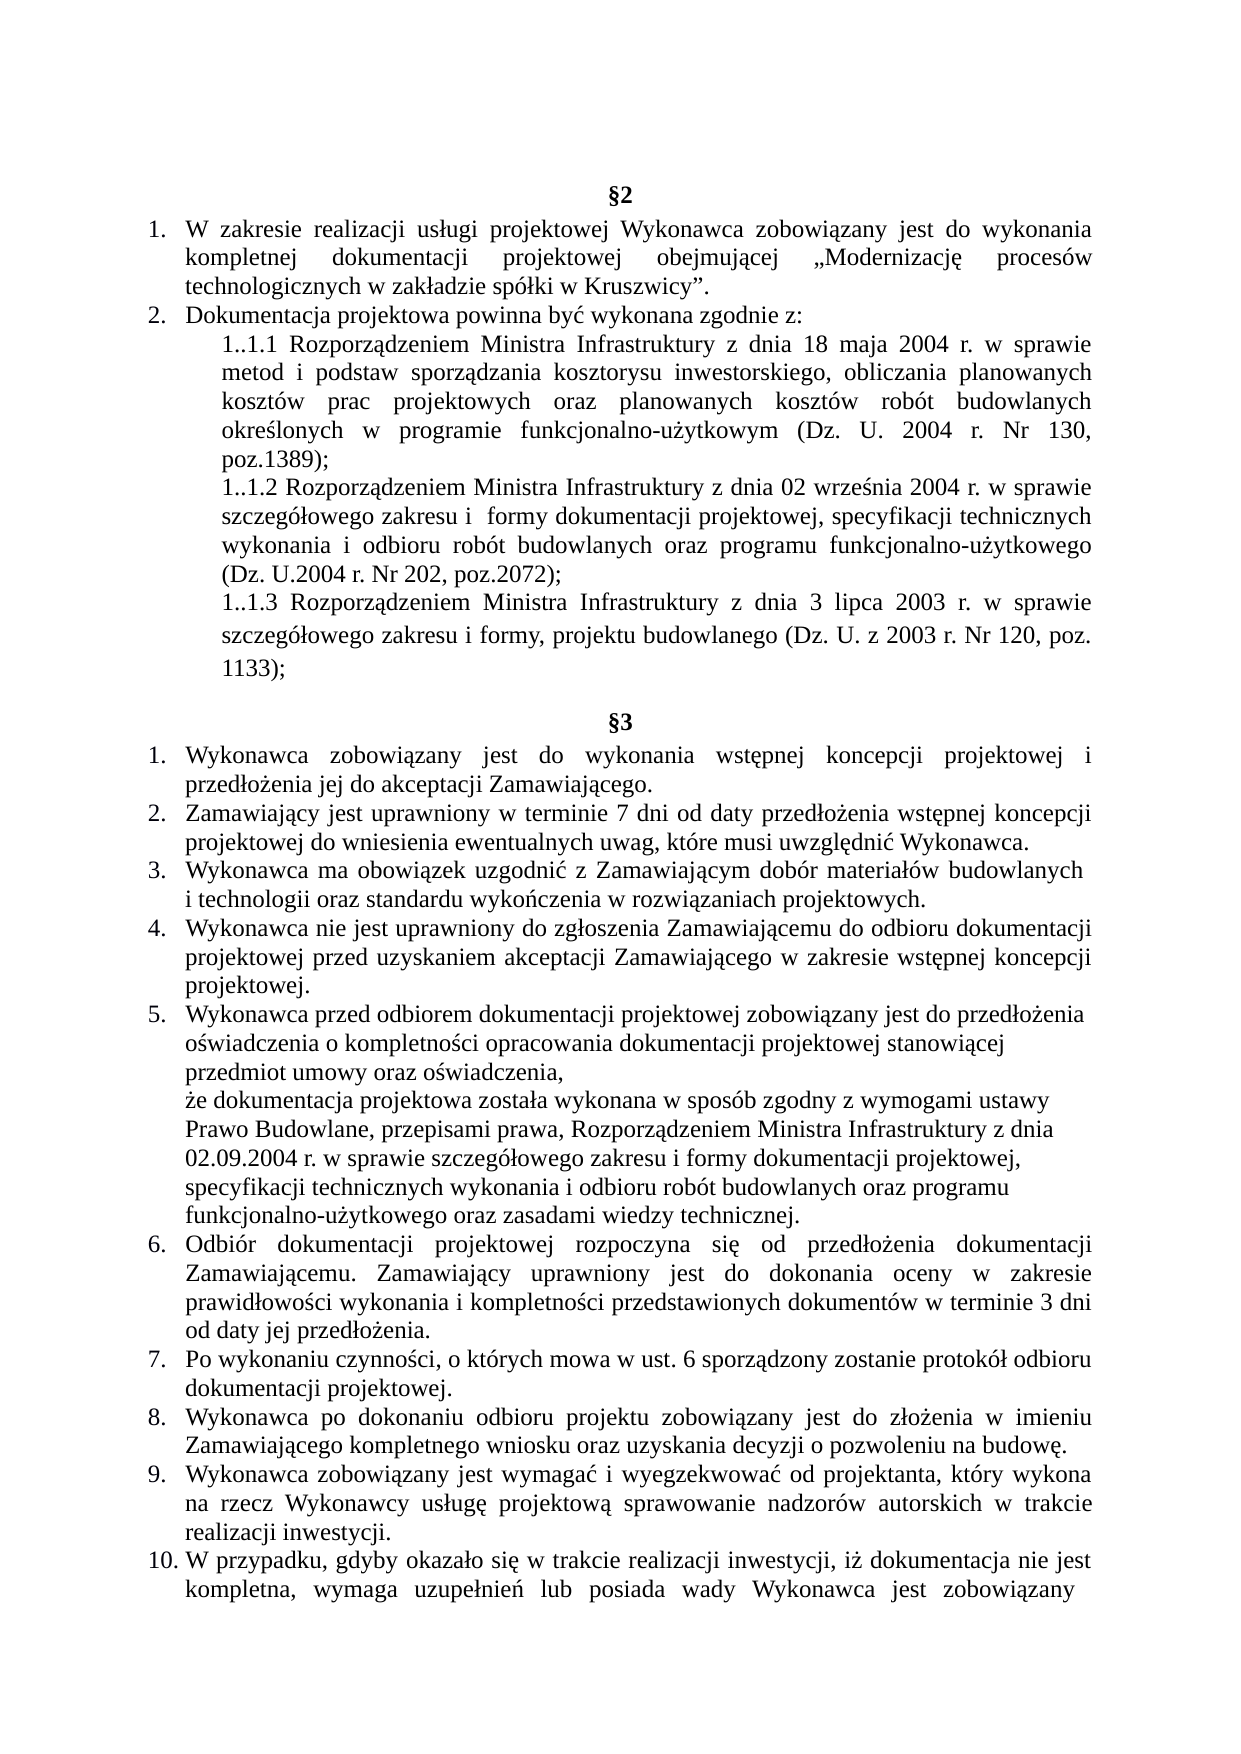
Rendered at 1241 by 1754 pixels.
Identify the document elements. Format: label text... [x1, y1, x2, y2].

list 1..1.2 Rozporządzeniem Ministra Infrastruktury z dnia 02 września 2004 r. w sprawie szczegółowego zakresu i formy dokumentacji projektowej, specyfikacji technicznych wykonania i odbioru robót budowlanych oraz programu funkcjonalno-użytkowego (Dz. U.2004 r. Nr 202, poz.2072); [192, 472, 1093, 587]
list Dokumentacja projektowa powinna być wykonana zgodnie z: [148, 300, 1093, 329]
list Wykonawca nie jest uprawniony do zgłoszenia Zamawiającemu do odbioru dokumentacji projektowej przed uzyskaniem akceptacji Zamawiającego w zakresie wstępnej koncepcji projektowej. [148, 913, 1093, 999]
list Zamawiający jest uprawniony w terminie 7 dni od daty przedłożenia wstępnej koncepcji projektowej do wniesienia ewentualnych uwag, które musi uwzględnić Wykonawca. [148, 798, 1093, 855]
list 1..1.1 Rozporządzeniem Ministra Infrastruktury z dnia 18 maja 2004 r. w sprawie metod i podstaw sporządzania kosztorysu inwestorskiego, obliczania planowanych kosztów prac projektowych oraz planowanych kosztów robót budowlanych określonych w programie funkcjonalno-użytkowym (Dz. U. 2004 r. Nr 130, poz.1389); [192, 329, 1093, 472]
list W zakresie realizacji usługi projektowej Wykonawca zobowiązany jest do wykonania kompletnej dokumentacji projektowej obejmującej „Modernizację procesów technologicznych w zakładzie spółki w Kruszwicy”. [148, 214, 1093, 300]
list Wykonawca przed odbiorem dokumentacji projektowej zobowiązany jest do przedłożenia oświadczenia o kompletności opracowania dokumentacji projektowej stanowiącej przedmiot umowy oraz oświadczenia, że dokumentacja projektowa została wykonana w sposób zgodny z wymogami ustawy Prawo Budowlane, przepisami prawa, Rozporządzeniem Ministra Infrastruktury z dnia 02.09.2004 r. w sprawie szczegółowego zakresu i formy dokumentacji projektowej, specyfikacji technicznych wykonania i odbioru robót budowlanych oraz programu funkcjonalno-użytkowego oraz zasadami wiedzy technicznej. [148, 999, 1093, 1229]
list Wykonawca po dokonaniu odbioru projektu zobowiązany jest do złożenia w imieniu Zamawiającego kompletnego wniosku oraz uzyskania decyzji o pozwoleniu na budowę. [148, 1402, 1093, 1459]
list W przypadku, gdyby okazało się w trakcie realizacji inwestycji, iż dokumentacja nie jest kompletna, wymaga uzupełnień lub posiada wady Wykonawca jest zobowiązany [148, 1545, 1093, 1603]
text §3 [148, 707, 1093, 736]
list 1..1.3 Rozporządzeniem Ministra Infrastruktury z dnia 3 lipca 2003 r. w sprawie szczegółowego zakresu i formy, projektu budowlanego (Dz. U. z 2003 r. Nr 120, poz. 1133); [192, 587, 1093, 682]
list Odbiór dokumentacji projektowej rozpoczyna się od przedłożenia dokumentacji Zamawiającemu. Zamawiający uprawniony jest do dokonania oceny w zakresie prawidłowości wykonania i kompletności przedstawionych dokumentów w terminie 3 dni od daty jej przedłożenia. [148, 1229, 1093, 1344]
list Po wykonaniu czynności, o których mowa w ust. 6 sporządzony zostanie protokół odbioru dokumentacji projektowej. [148, 1344, 1093, 1402]
list Wykonawca zobowiązany jest wymagać i wyegzekwować od projektanta, który wykona na rzecz Wykonawcy usługę projektową sprawowanie nadzorów autorskich w trakcie realizacji inwestycji. [148, 1459, 1093, 1545]
text §2 [148, 181, 1093, 209]
list Wykonawca zobowiązany jest do wykonania wstępnej koncepcji projektowej i przedłożenia jej do akceptacji Zamawiającego. [148, 740, 1093, 798]
list Wykonawca ma obowiązek uzgodnić z Zamawiającym dobór materiałów budowlanych i technologii oraz standardu wykończenia w rozwiązaniach projektowych. [148, 855, 1093, 913]
